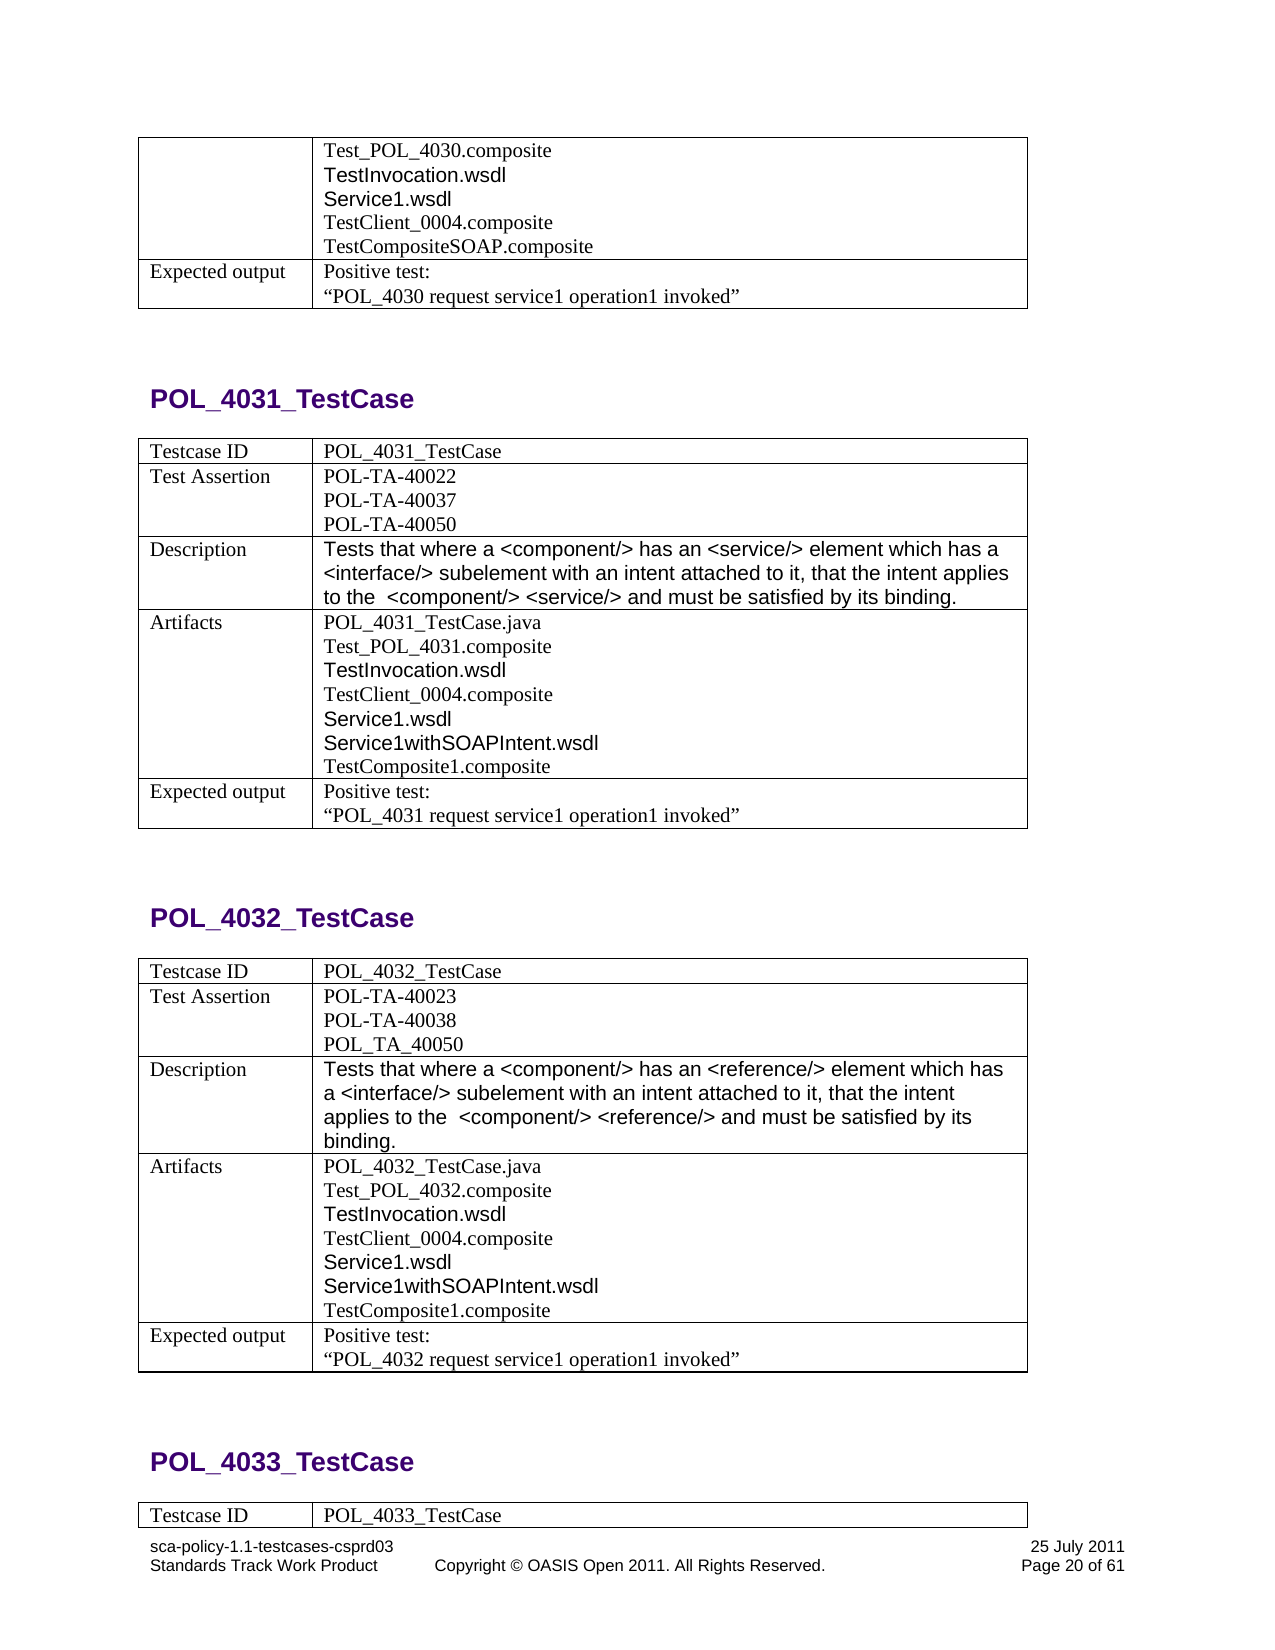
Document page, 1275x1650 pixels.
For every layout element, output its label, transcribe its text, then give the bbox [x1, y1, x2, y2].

table_cell Positive test: “POL_4031 request service1 operation1 invoked” [313, 779, 1027, 827]
subtitle POL_4033_TestCase [150, 1446, 1125, 1478]
table_cell [139, 138, 312, 258]
table_cell POL_4032_TestCase.java Test_POL_4032.composite TestInvocation.wsdl TestClient_0004.composite Service1.wsdl Service1withSOAPIntent.wsdl TestComposite1.composite [313, 1154, 1027, 1322]
table_cell Test_POL_4030.composite TestInvocation.wsdl Service1.wsdl TestClient_0004.composite TestCompositeSOAP.composite [313, 138, 1027, 258]
table_cell Description [139, 537, 312, 609]
subtitle POL_4031_TestCase [150, 383, 1125, 414]
table_cell Tests that where a <component/> has an <service/> element which has a <interface/> subelement with an intent attached to it, that the intent applies to the <component/> <service/> and must be satisfied by its binding. [313, 537, 1027, 609]
table_cell Tests that where a <component/> has an <reference/> element which has a <interface/> subelement with an intent attached to it, that the intent applies to the <component/> <reference/> and must be satisfied by its binding. [313, 1057, 1027, 1153]
table_cell Artifacts [139, 610, 312, 778]
table_cell Description [139, 1057, 312, 1153]
subtitle POL_4032_TestCase [150, 902, 1125, 934]
table_header POL_4032_TestCase [313, 959, 1027, 983]
table_header Testcase ID [139, 959, 312, 983]
table_header POL_4033_TestCase [313, 1503, 1027, 1527]
table_cell Expected output [139, 260, 312, 308]
table_header Testcase ID [139, 1503, 312, 1527]
table_cell Test Assertion [139, 464, 312, 536]
table_cell POL_4031_TestCase.java Test_POL_4031.composite TestInvocation.wsdl TestClient_0004.composite Service1.wsdl Service1withSOAPIntent.wsdl TestComposite1.composite [313, 610, 1027, 778]
table_cell Positive test: “POL_4032 request service1 operation1 invoked” [313, 1323, 1027, 1371]
table_cell Artifacts [139, 1154, 312, 1322]
table_cell POL-TA-40022 POL-TA-40037 POL-TA-40050 [313, 464, 1027, 536]
table_header Testcase ID [139, 439, 312, 463]
table_header POL_4031_TestCase [313, 439, 1027, 463]
table_cell Test Assertion [139, 984, 312, 1056]
table_cell POL-TA-40023 POL-TA-40038 POL_TA_40050 [313, 984, 1027, 1056]
table_cell Positive test: “POL_4030 request service1 operation1 invoked” [313, 260, 1027, 308]
table_cell Expected output [139, 779, 312, 827]
table_cell Expected output [139, 1323, 312, 1371]
